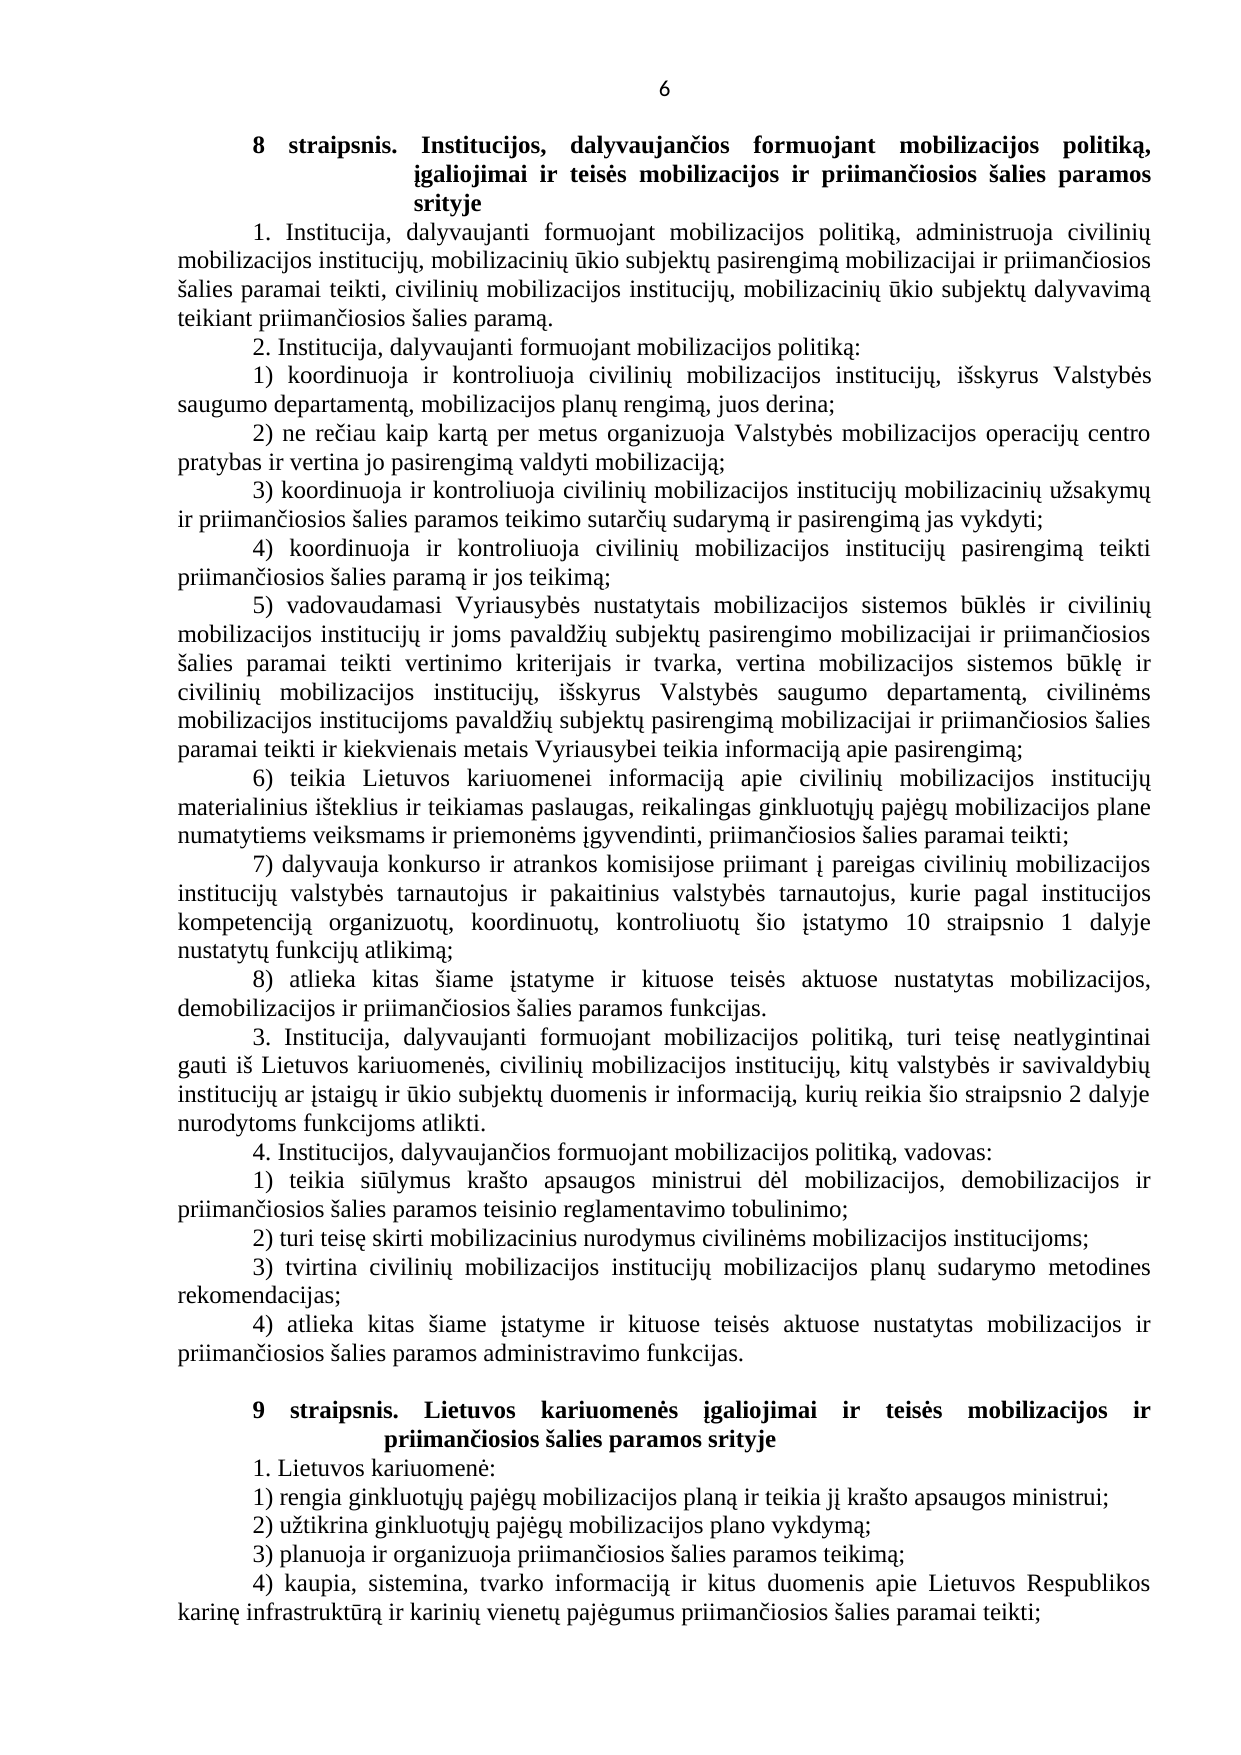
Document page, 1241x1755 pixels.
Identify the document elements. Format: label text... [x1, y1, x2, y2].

text 2. Institucija, dalyvaujanti formuojant mobilizacijos politiką: [177, 332, 1152, 361]
text 1. Institucija, dalyvaujanti formuojant mobilizacijos politiką, administruoja civilinių mobilizacijos institucijų, mobilizacinių ūkio subjektų pasirengimą mobilizacijai ir priimančiosios šalies paramai teikti, civilinių mobilizacijos institucijų, mobilizacinių ūkio subjektų dalyvavimą teikiant priimančiosios šalies paramą. [177, 217, 1152, 332]
text 1) rengia ginkluotųjų pajėgų mobilizacijos planą ir teikia jį krašto apsaugos ministrui; [177, 1482, 1152, 1511]
text 6) teikia Lietuvos kariuomenei informaciją apie civilinių mobilizacijos institucijų materialinius išteklius ir teikiamas paslaugas, reikalingas ginkluotųjų pajėgų mobilizacijos plane numatytiems veiksmams ir priemonėms įgyvendinti, priimančiosios šalies paramai teikti; [177, 763, 1152, 849]
text 2) užtikrina ginkluotųjų pajėgų mobilizacijos plano vykdymą; [177, 1511, 1152, 1539]
text 4) koordinuoja ir kontroliuoja civilinių mobilizacijos institucijų pasirengimą teikti priimančiosios šalies paramą ir jos teikimą; [177, 533, 1152, 591]
text 1. Lietuvos kariuomenė: [177, 1453, 1152, 1482]
text 9 straipsnis. Lietuvos kariuomenės įgaliojimai ir teisės mobilizacijos ir priimančiosios šalies paramos srityje [252, 1396, 1152, 1453]
text 2) turi teisę skirti mobilizacinius nurodymus civilinėms mobilizacijos institucijoms; [177, 1223, 1152, 1252]
text 4) atlieka kitas šiame įstatyme ir kituose teisės aktuose nustatytas mobilizacijos ir priimančiosios šalies paramos administravimo funkcijas. [177, 1309, 1152, 1367]
text 3) tvirtina civilinių mobilizacijos institucijų mobilizacijos planų sudarymo metodines rekomendacijas; [177, 1252, 1152, 1309]
text 1) teikia siūlymus krašto apsaugos ministrui dėl mobilizacijos, demobilizacijos ir priimančiosios šalies paramos teisinio reglamentavimo tobulinimo; [177, 1166, 1152, 1223]
text 8 straipsnis. Institucijos, dalyvaujančios formuojant mobilizacijos politiką, įgaliojimai ir teisės mobilizacijos ir priimančiosios šalies paramos srityje [252, 131, 1152, 217]
text 7) dalyvauja konkurso ir atrankos komisijose priimant į pareigas civilinių mobilizacijos institucijų valstybės tarnautojus ir pakaitinius valstybės tarnautojus, kurie pagal institucijos kompetenciją organizuotų, koordinuotų, kontroliuotų šio įstatymo 10 straipsnio 1 dalyje nustatytų funkcijų atlikimą; [177, 849, 1152, 964]
text 3) koordinuoja ir kontroliuoja civilinių mobilizacijos institucijų mobilizacinių užsakymų ir priimančiosios šalies paramos teikimo sutarčių sudarymą ir pasirengimą jas vykdyti; [177, 476, 1152, 533]
text 4. Institucijos, dalyvaujančios formuojant mobilizacijos politiką, vadovas: [177, 1137, 1152, 1166]
text 2) ne rečiau kaip kartą per metus organizuoja Valstybės mobilizacijos operacijų centro pratybas ir vertina jo pasirengimą valdyti mobilizaciją; [177, 418, 1152, 476]
text 4) kaupia, sistemina, tvarko informaciją ir kitus duomenis apie Lietuvos Respublikos karinę infrastruktūrą ir karinių vienetų pajėgumus priimančiosios šalies paramai teikti; [177, 1568, 1152, 1626]
text 3. Institucija, dalyvaujanti formuojant mobilizacijos politiką, turi teisę neatlygintinai gauti iš Lietuvos kariuomenės, civilinių mobilizacijos institucijų, kitų valstybės ir savivaldybių institucijų ar įstaigų ir ūkio subjektų duomenis ir informaciją, kurių reikia šio straipsnio 2 dalyje nurodytoms funkcijoms atlikti. [177, 1022, 1152, 1137]
text 3) planuoja ir organizuoja priimančiosios šalies paramos teikimą; [177, 1539, 1152, 1568]
text 5) vadovaudamasi Vyriausybės nustatytais mobilizacijos sistemos būklės ir civilinių mobilizacijos institucijų ir joms pavaldžių subjektų pasirengimo mobilizacijai ir priimančiosios šalies paramai teikti vertinimo kriterijais ir tvarka, vertina mobilizacijos sistemos būklę ir civilinių mobilizacijos institucijų, išskyrus Valstybės saugumo departamentą, civilinėms mobilizacijos institucijoms pavaldžių subjektų pasirengimą mobilizacijai ir priimančiosios šalies paramai teikti ir kiekvienais metais Vyriausybei teikia informaciją apie pasirengimą; [177, 591, 1152, 763]
text 8) atlieka kitas šiame įstatyme ir kituose teisės aktuose nustatytas mobilizacijos, demobilizacijos ir priimančiosios šalies paramos funkcijas. [177, 964, 1152, 1022]
text 1) koordinuoja ir kontroliuoja civilinių mobilizacijos institucijų, išskyrus Valstybės saugumo departamentą, mobilizacijos planų rengimą, juos derina; [177, 361, 1152, 418]
